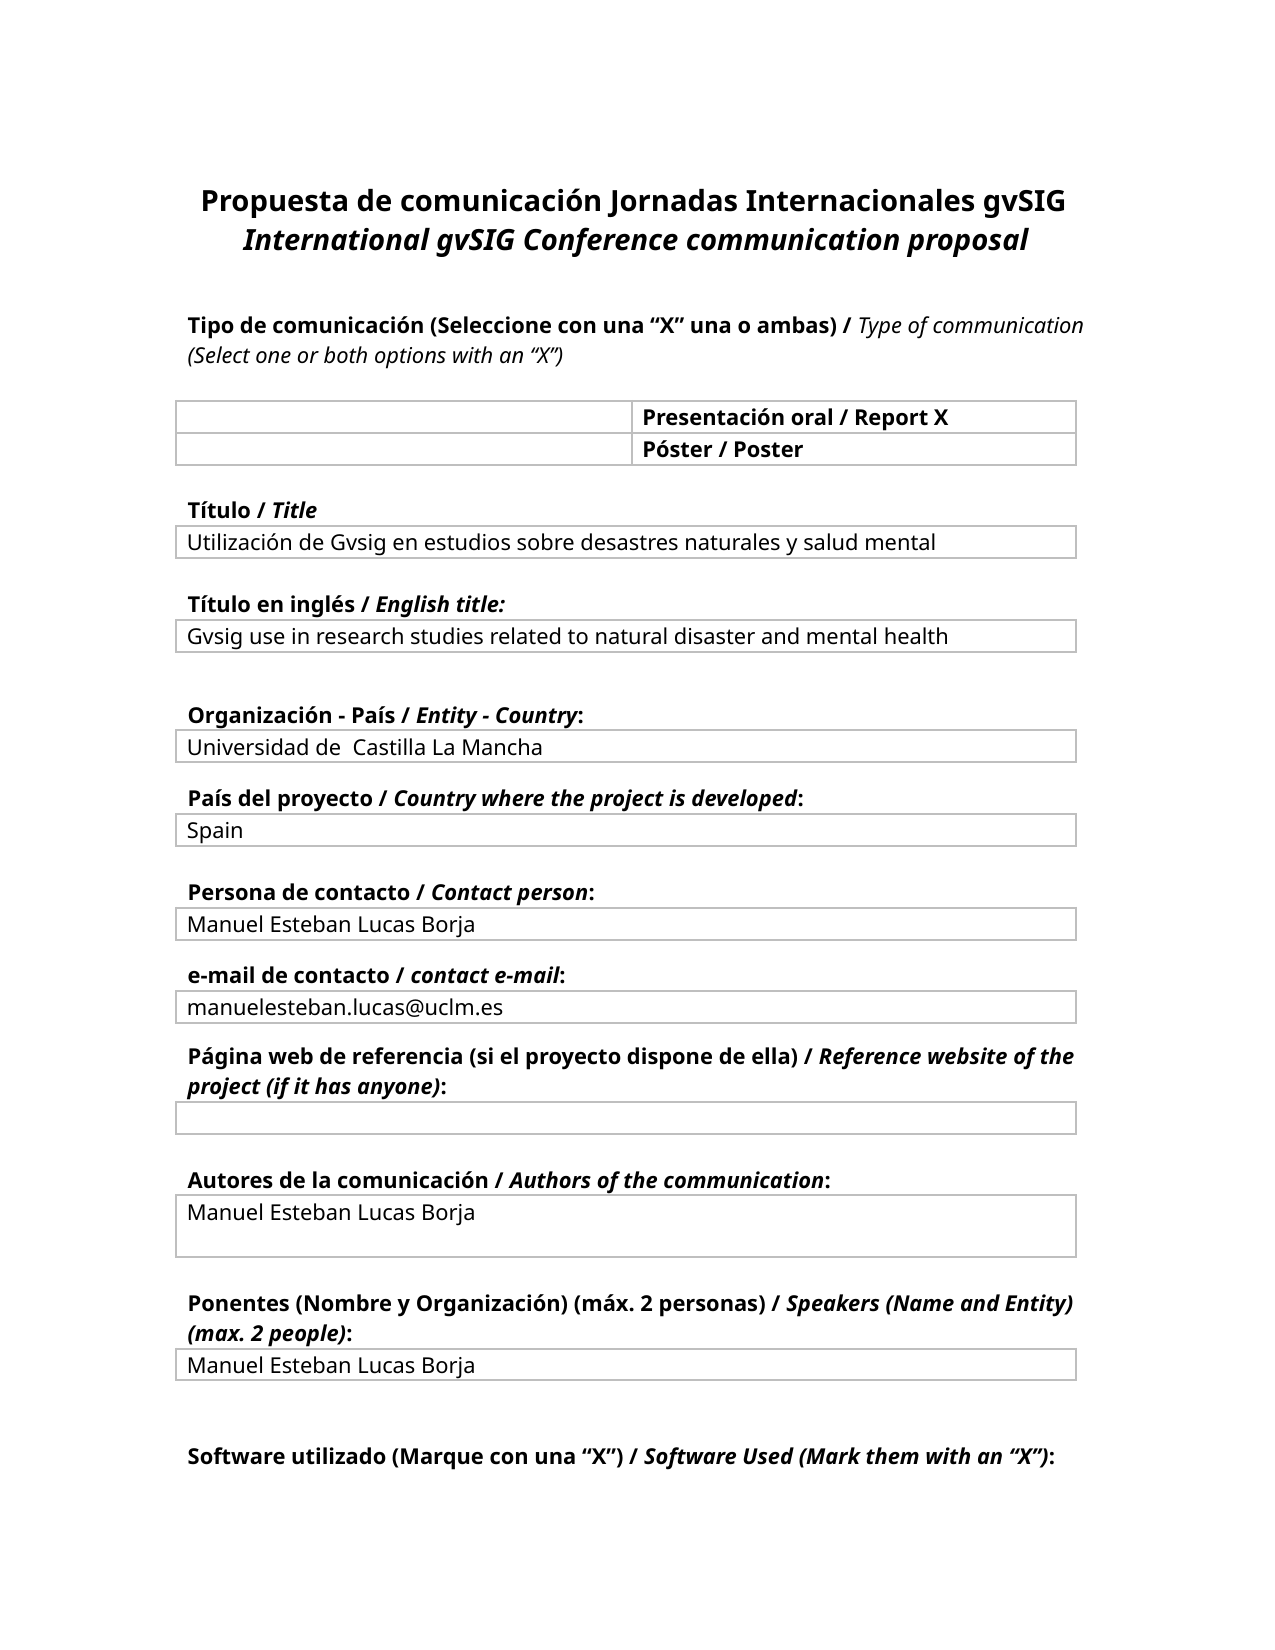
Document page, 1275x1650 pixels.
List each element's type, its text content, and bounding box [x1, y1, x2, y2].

text Título / Title [187, 495, 1087, 525]
table_header Manuel Esteban Lucas Borja [177, 909, 1075, 938]
text Título en inglés / English title: [187, 589, 1087, 619]
text Organización - País / Entity - Country: [187, 699, 1087, 729]
text Página web de referencia (si el proyecto dispone de ella) / Reference website of the project (if it has anyone): [187, 1041, 1087, 1101]
table_header [177, 1103, 1075, 1133]
table_header Gvsig use in research studies related to natural disaster and mental health [177, 621, 1075, 651]
table_header Manuel Esteban Lucas Borja [177, 1350, 1075, 1379]
text Persona de contacto / Contact person: [187, 877, 1087, 907]
text International gvSIG Conference communication proposal [187, 219, 1087, 259]
table_header Universidad de Castilla La Mancha [177, 731, 1075, 761]
text e-mail de contacto / contact e-mail: [187, 960, 1087, 990]
table_header Utilización de Gvsig en estudios sobre desastres naturales y salud mental [177, 527, 1075, 557]
table_cell Póster / Poster [633, 434, 1075, 463]
text Autores de la comunicación / Authors of the communication: [187, 1164, 1087, 1194]
text Ponentes (Nombre y Organización) (máx. 2 personas) / Speakers (Name and Entity) (max. 2 people): [187, 1288, 1087, 1347]
text Tipo de comunicación (Seleccione con una “X” una o ambas) / Type of communication (Select one or both options with an “X”) [187, 310, 1087, 370]
text Propuesta de comunicación Jornadas Internacionales gvSIG [187, 180, 1087, 219]
table_header Spain [177, 815, 1075, 845]
table_header [177, 402, 631, 432]
text País del proyecto / Country where the project is developed: [187, 783, 1087, 813]
table_header manuelesteban.lucas@uclm.es [177, 992, 1075, 1022]
table_header Manuel Esteban Lucas Borja [177, 1196, 1075, 1256]
table_header Presentación oral / Report X [633, 402, 1075, 432]
table_cell [177, 434, 631, 463]
text Software utilizado (Marque con una “X”) / Software Used (Mark them with an “X”): [187, 1441, 1087, 1471]
